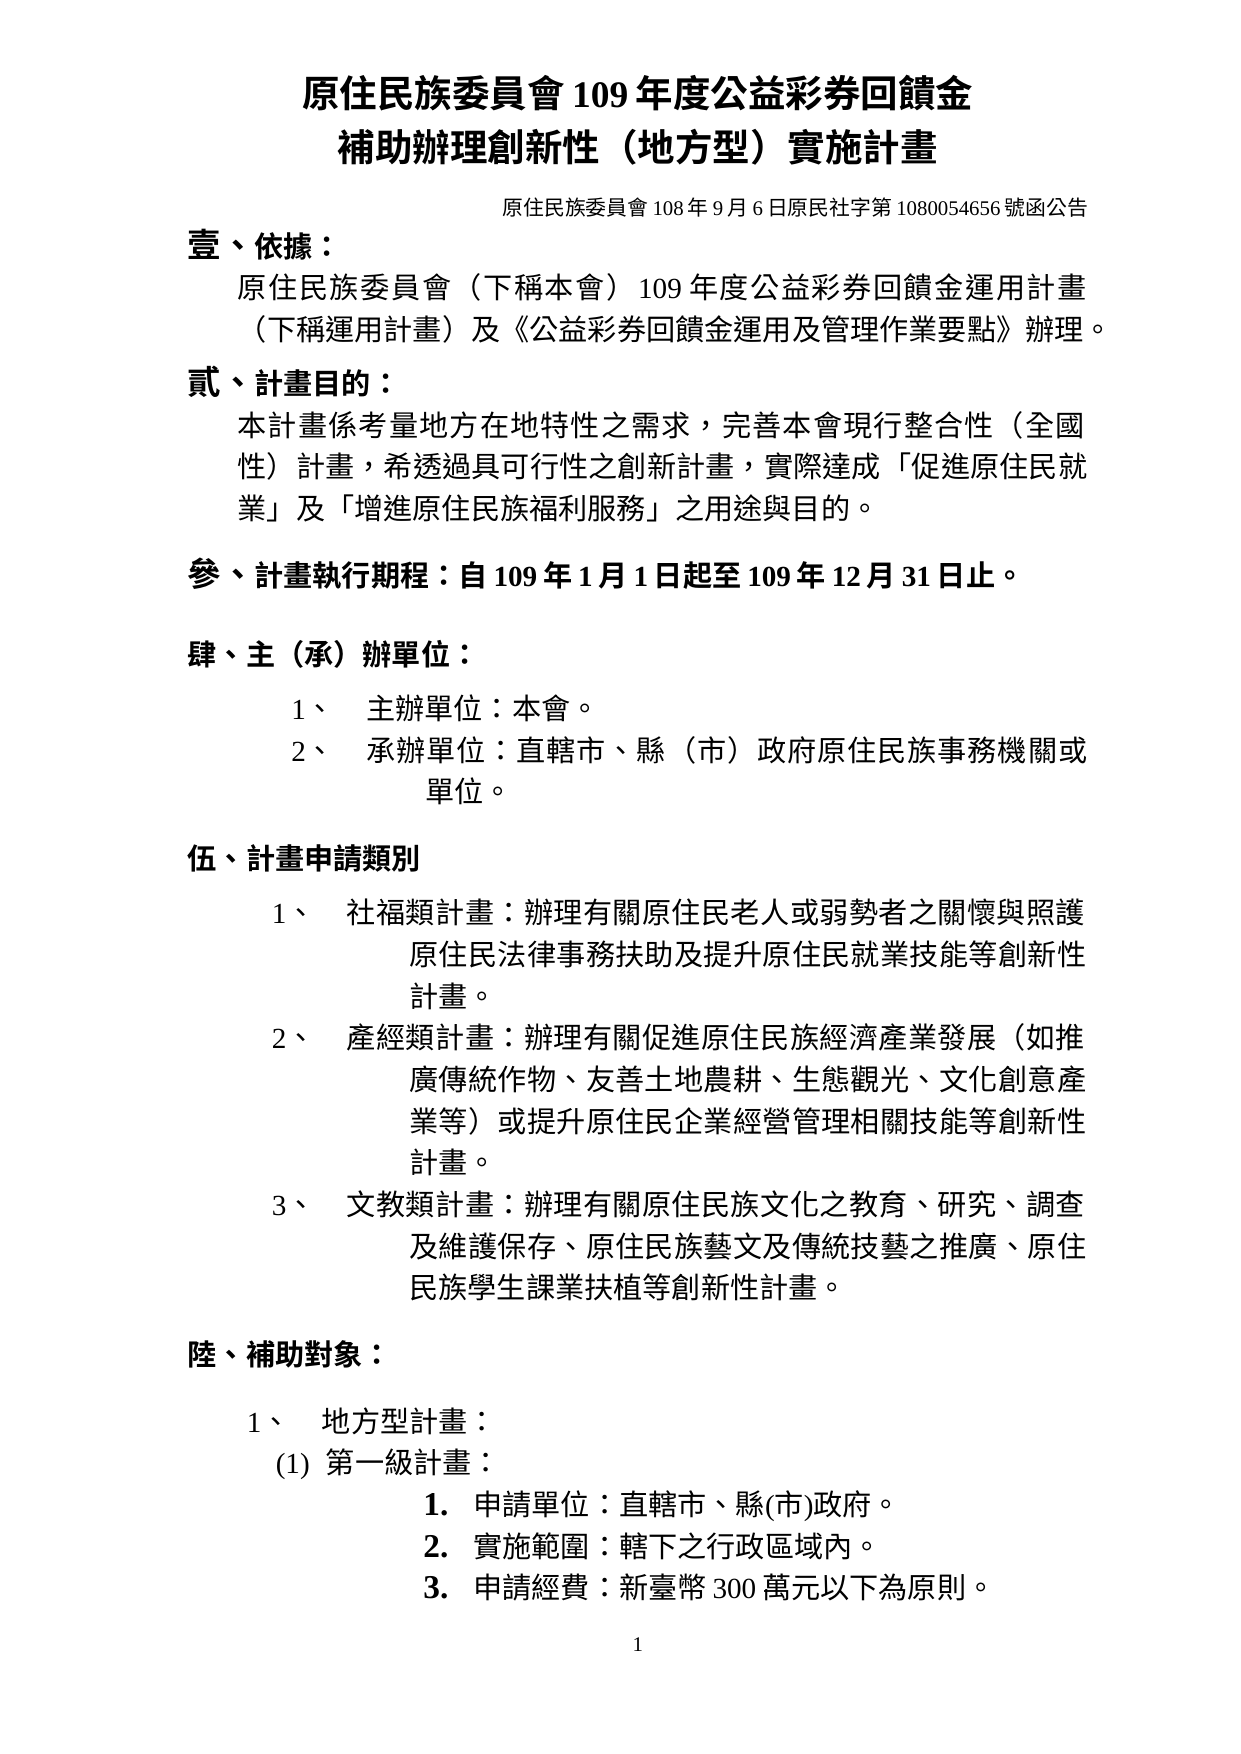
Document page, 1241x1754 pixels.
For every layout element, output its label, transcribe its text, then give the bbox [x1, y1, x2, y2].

list 計畫執行期程：自109年1月1日起至109年12月31日止。 [187, 553, 1087, 594]
list 計畫申請類別 [187, 836, 1087, 878]
list 計畫目的： [187, 361, 1087, 403]
list 承辦單位：直轄市、縣（市）政府原住民族事務機關或單位。 [291, 728, 1087, 811]
list 主辦單位：本會。 [291, 686, 1087, 728]
list 文教類計畫：辦理有關原住民族文化之教育、研究、調查及維護保存、原住民族藝文及傳統技藝之推廣、原住民族學生課業扶植等創新性計畫。 [272, 1182, 1087, 1307]
text 補助辦理創新性（地方型）實施計畫 [187, 128, 1087, 169]
list 第一級計畫： [276, 1440, 1087, 1482]
text 原住民族委員會（下稱本會）109年度公益彩券回饋金運用計畫（下稱運用計畫）及《公益彩券回饋金運用及管理作業要點》辦理。 [238, 265, 1087, 349]
text 原住民族委員會109年度公益彩券回饋金 [187, 74, 1087, 115]
text 原住民族委員會108年9月6日原民社字第1080054656號函公告 [238, 182, 1087, 224]
list 補助對象： [187, 1332, 1087, 1374]
list 主（承）辦單位： [187, 632, 1087, 674]
text 本計畫係考量地方在地特性之需求，完善本會現行整合性（全國性）計畫，希透過具可行性之創新計畫，實際達成「促進原住民就業」及「增進原住民族福利服務」之用途與目的。 [237, 403, 1087, 528]
list 實施範圍：轄下之行政區域內。 [423, 1524, 1087, 1565]
list 產經類計畫：辦理有關促進原住民族經濟產業發展（如推廣傳統作物、友善土地農耕、生態觀光、文化創意產業等）或提升原住民企業經營管理相關技能等創新性計畫。 [272, 1015, 1087, 1182]
list 地方型計畫： [247, 1399, 1087, 1440]
list 依據： [187, 224, 1087, 265]
list 申請單位：直轄市、縣(市)政府。 [423, 1482, 1087, 1524]
list 申請經費：新臺幣300萬元以下為原則。 [423, 1565, 1087, 1607]
list 社福類計畫：辦理有關原住民老人或弱勢者之關懷與照護、原住民法律事務扶助及提升原住民就業技能等創新性計畫。 [272, 890, 1087, 1015]
